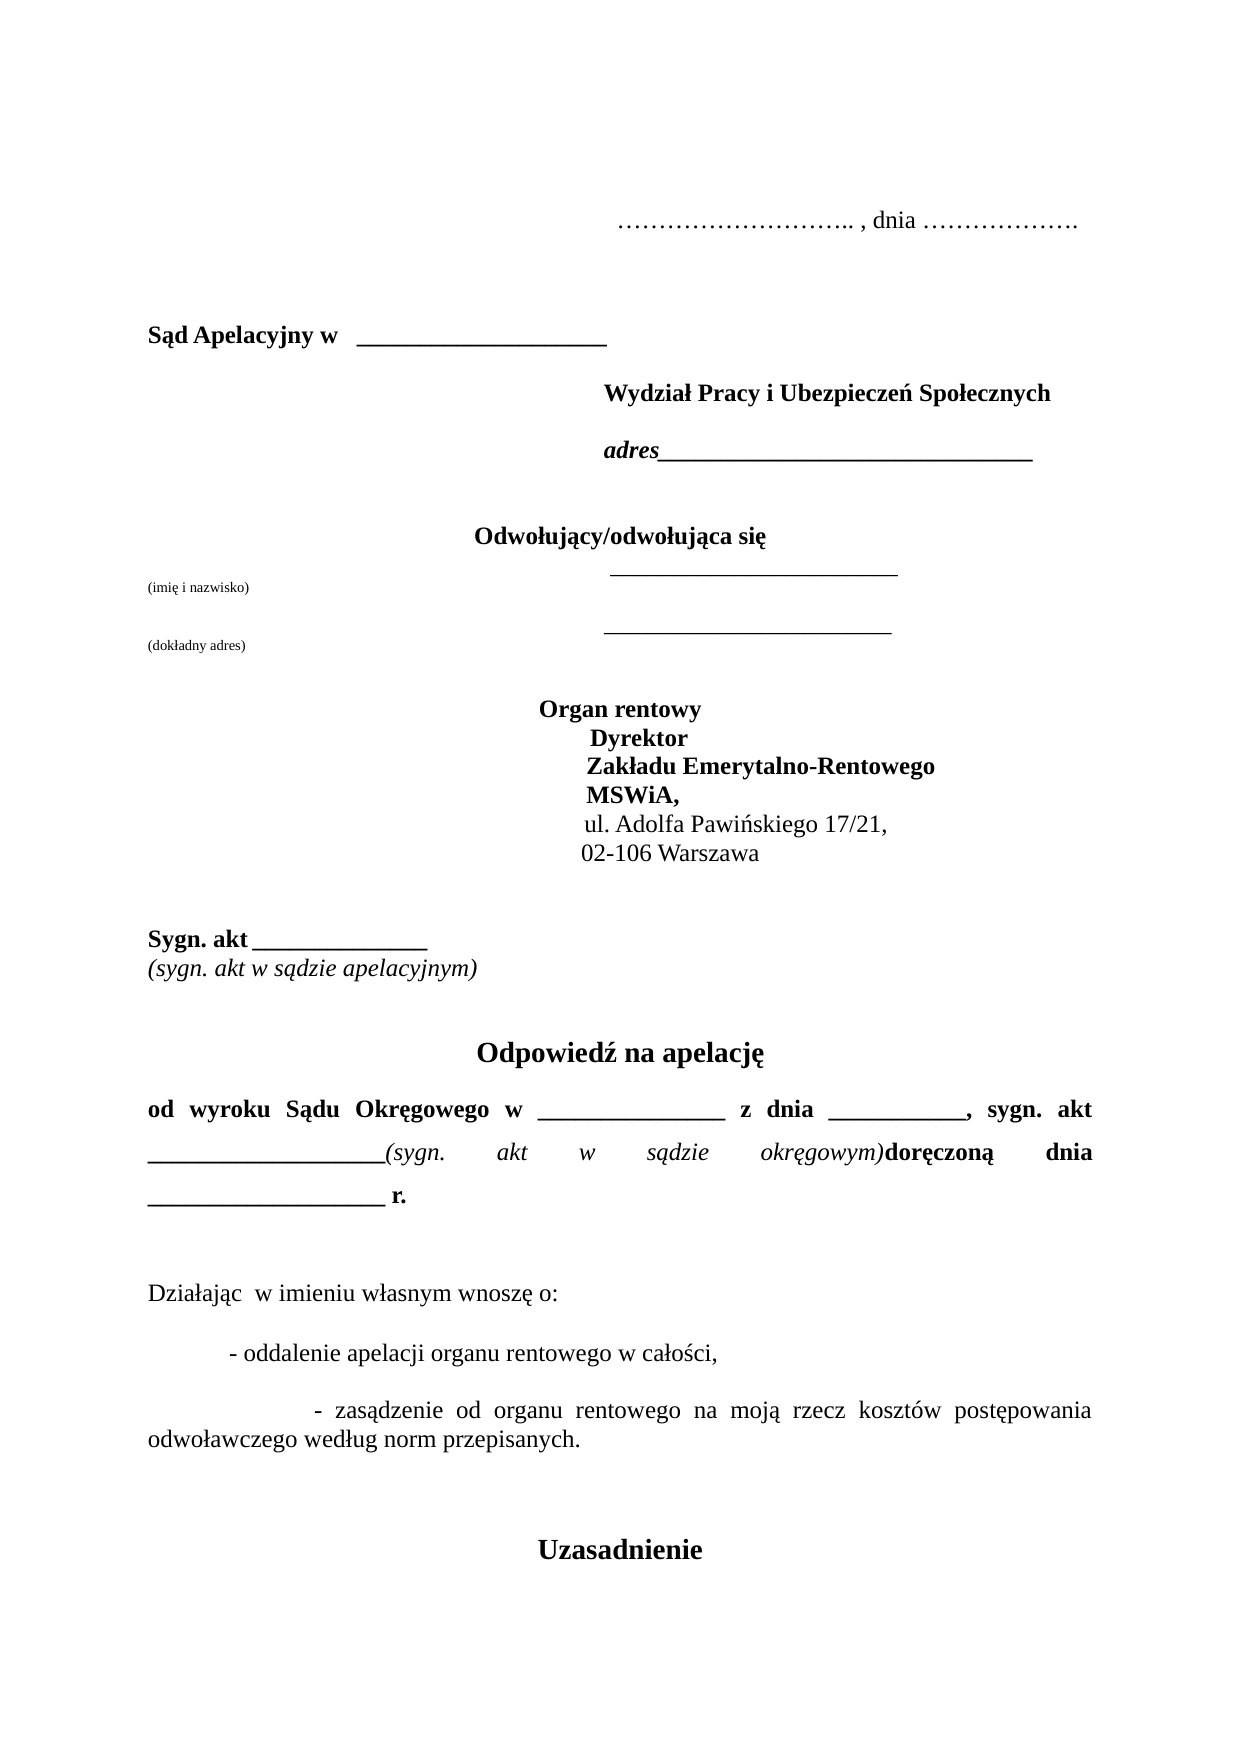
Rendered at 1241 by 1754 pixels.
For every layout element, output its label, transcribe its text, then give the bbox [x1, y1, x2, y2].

text Uzasadnienie [148, 1532, 1093, 1565]
text _______________________ [148, 550, 1093, 579]
text Wydział Pracy i Ubezpieczeń Społecznych [148, 378, 1093, 406]
text Sygn. akt ______________ [148, 924, 1093, 953]
text _______________________ [148, 608, 1093, 636]
text Odwołujący/odwołująca się [148, 521, 1093, 550]
text - oddalenie apelacji organu rentowego w całości, [148, 1338, 1093, 1367]
text ……………………….. , dnia ………………. [148, 205, 1093, 234]
text Działając w imieniu własnym wnoszę o: [148, 1278, 1093, 1307]
text adres______________________________ [148, 435, 1093, 464]
text (sygn. akt w sądzie apelacyjnym) [148, 953, 1093, 981]
text 02-106 Warszawa [148, 838, 1093, 866]
text Sąd Apelacyjny w ____________________ [148, 320, 1093, 349]
text (imię i nazwisko) [148, 579, 1093, 608]
text Dyrektor [148, 723, 1093, 751]
text Odpowiedź na apelację [148, 1035, 1093, 1069]
text Zakładu Emerytalno-Rentowego [148, 751, 1093, 780]
text ul. Adolfa Pawińskiego 17/21, [148, 809, 1093, 838]
text od wyroku Sądu Okręgowego w _______________ z dnia ___________, sygn. akt ___________________(sygn. akt w sądzie okręgowym)doręczoną dnia ___________________ r. [148, 1094, 1093, 1209]
text Organ rentowy [148, 694, 1093, 723]
text (dokładny adres) [148, 636, 1093, 665]
text MSWiA, [148, 780, 1093, 809]
text - zasądzenie od organu rentowego na moją rzecz kosztów postępowania odwoławczego według norm przepisanych. [148, 1396, 1093, 1453]
